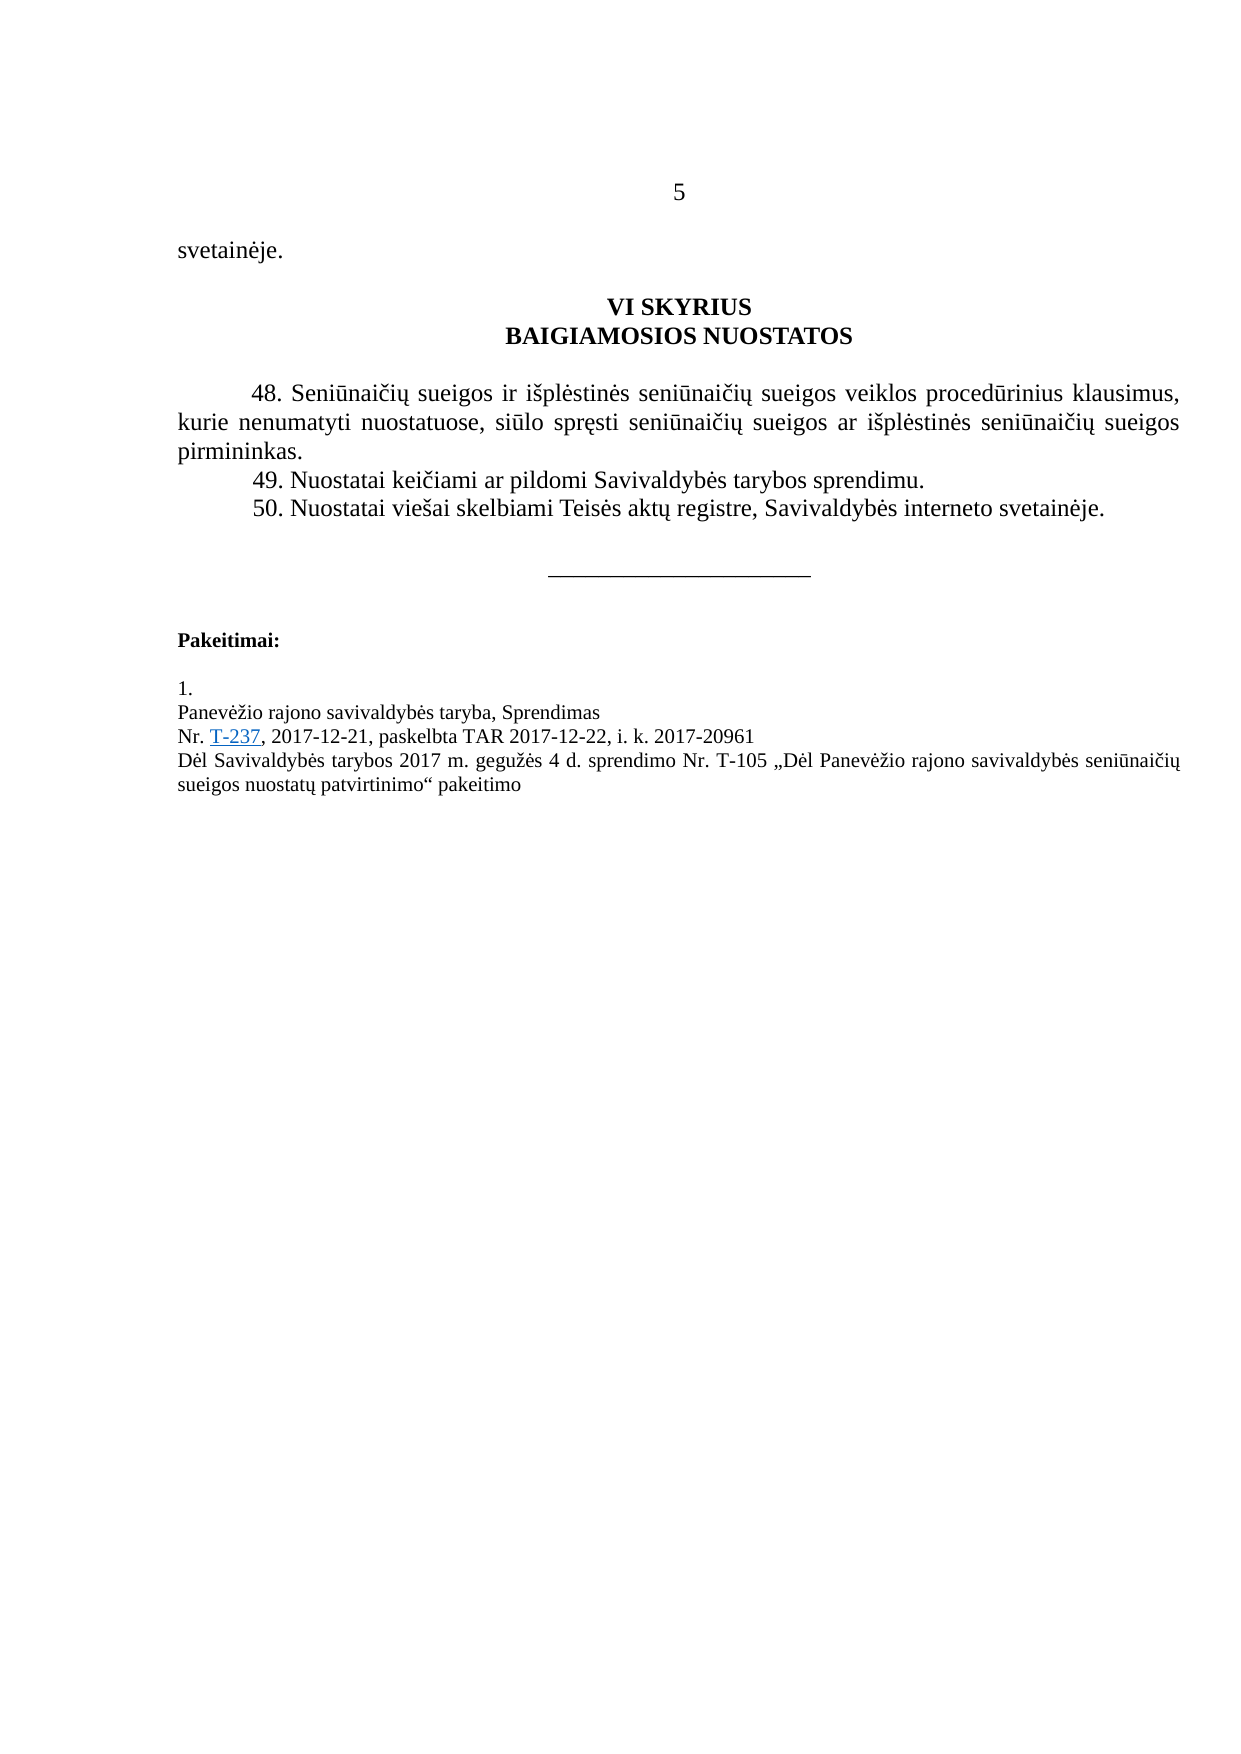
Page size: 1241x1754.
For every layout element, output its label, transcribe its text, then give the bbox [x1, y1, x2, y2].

text svetainėje. [177, 235, 1181, 263]
text Pakeitimai: [177, 628, 1181, 652]
text 48. Seniūnaičių sueigos ir išplėstinės seniūnaičių sueigos veiklos procedūrinius klausimus, kurie nenumatyti nuostatuose, siūlo spręsti seniūnaičių sueigos ar išplėstinės seniūnaičių sueigos pirmininkas. [177, 378, 1181, 465]
text 50. Nuostatai viešai skelbiami Teisės aktų registre, Savivaldybės interneto svetainėje. [177, 493, 1181, 522]
text Panevėžio rajono savivaldybės taryba, Sprendimas [177, 700, 1181, 724]
text Dėl Savivaldybės tarybos 2017 m. gegužės 4 d. sprendimo Nr. T-105 „Dėl Panevėžio rajono savivaldybės seniūnaičių sueigos nuostatų patvirtinimo“ pakeitimo [177, 748, 1181, 796]
text Nr. T-237, 2017-12-21, paskelbta TAR 2017-12-22, i. k. 2017-20961 [177, 724, 1181, 748]
text 1. [177, 676, 1181, 700]
text 49. Nuostatai keičiami ar pildomi Savivaldybės tarybos sprendimu. [177, 465, 1181, 493]
text VI SKYRIUS [177, 292, 1181, 321]
text _____________________ [177, 551, 1181, 580]
text BAIGIAMOSIOS NUOSTATOS [177, 321, 1181, 350]
